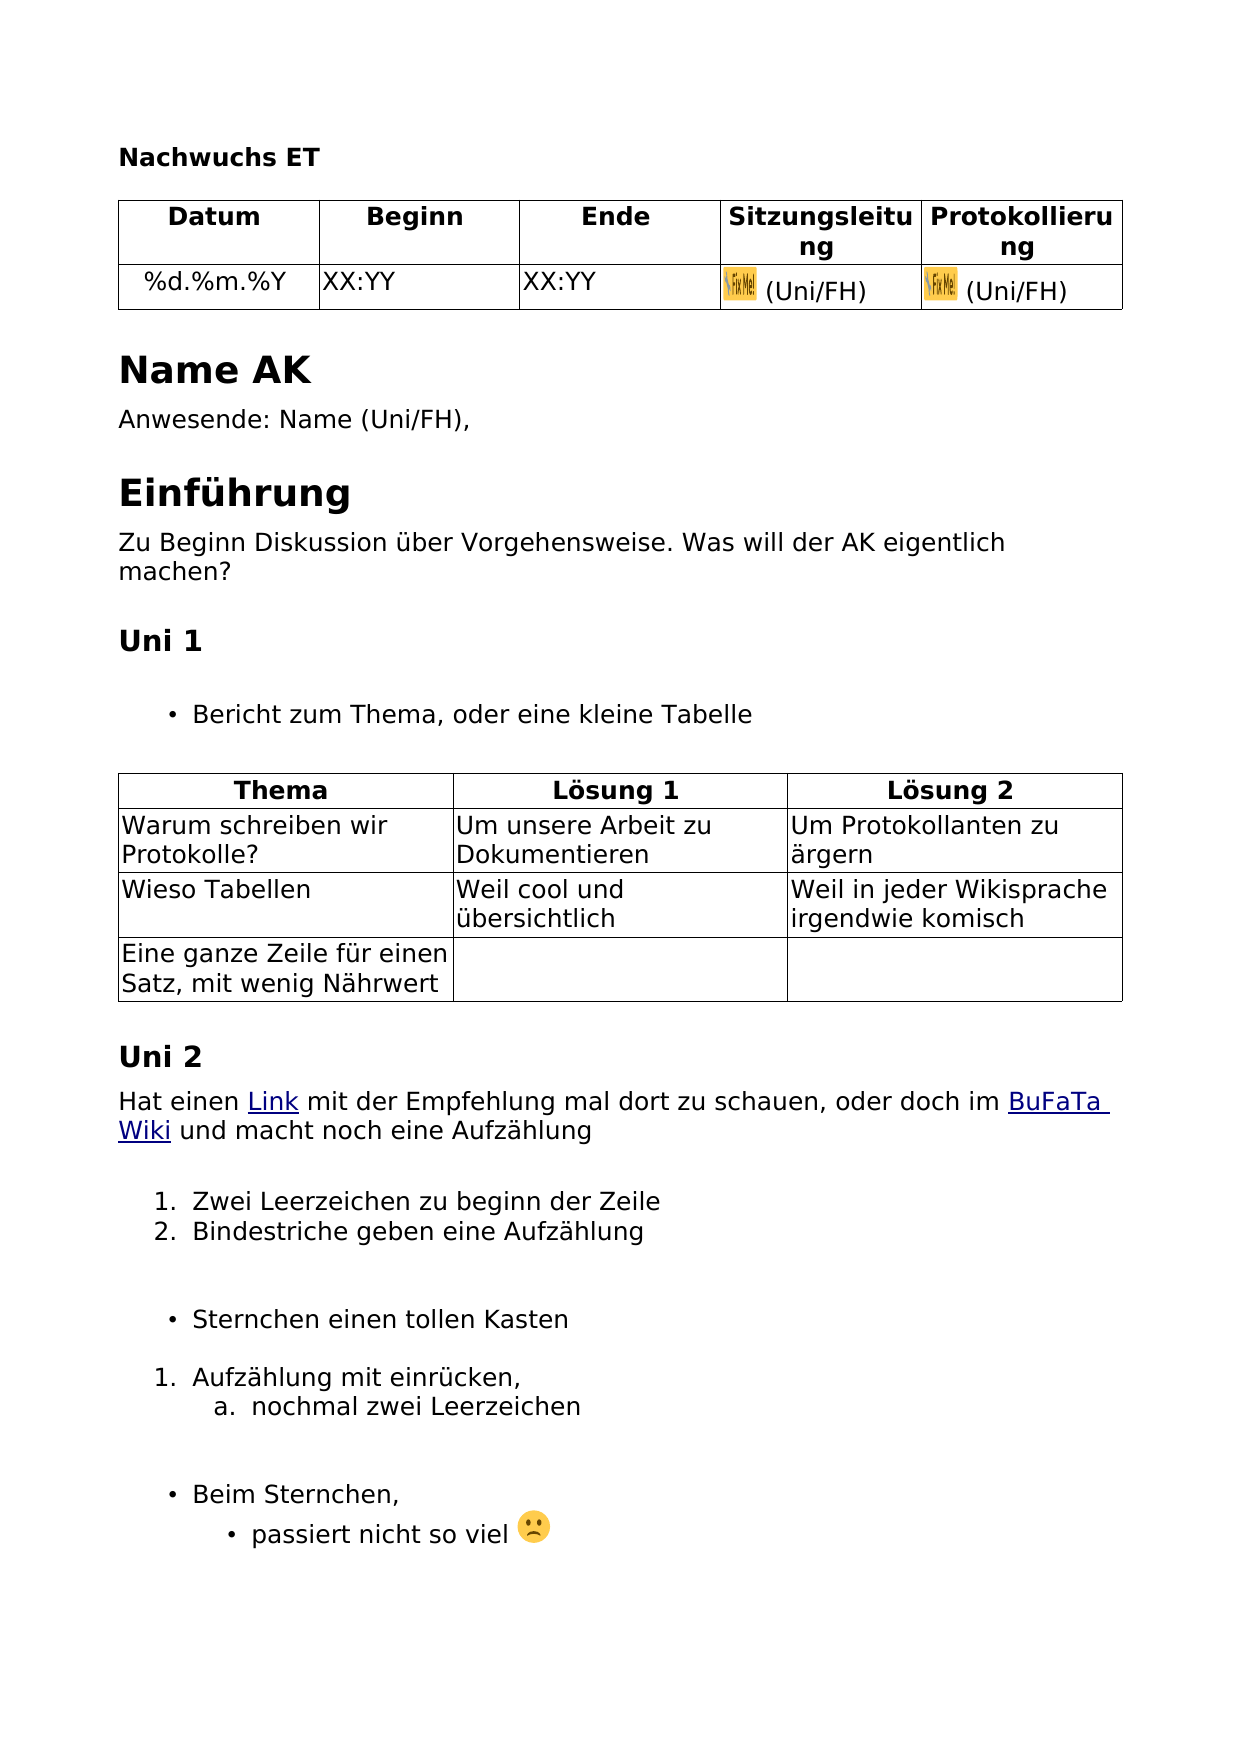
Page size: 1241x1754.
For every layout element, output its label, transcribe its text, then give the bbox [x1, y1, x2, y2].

table_header Beginn [320, 201, 519, 264]
table_cell XX:YY [320, 265, 519, 309]
table_cell (Uni/FH) [721, 265, 921, 309]
table_cell Eine ganze Zeile für einen Satz, mit wenig Nährwert [119, 938, 453, 1001]
text Zu Beginn Diskussion über Vorgehensweise. Was will der AK eigentlich machen? [118, 528, 1122, 586]
table_header Thema [119, 774, 453, 808]
list nochmal zwei Leerzeichen [236, 1393, 1122, 1422]
table_cell XX:YY [520, 265, 720, 309]
table_header Lösung 1 [454, 774, 787, 808]
list Beim Sternchen, [177, 1481, 1122, 1510]
subtitle Einführung [118, 472, 1122, 516]
list passiert nicht so viel [236, 1510, 1122, 1549]
table_header Lösung 2 [788, 774, 1122, 808]
table_cell %d.%m.%Y [119, 265, 319, 309]
table_cell Um Protokollanten zu ärgern [788, 809, 1122, 872]
table_cell [454, 938, 787, 1001]
subtitle Uni 2 [118, 1041, 1122, 1075]
text Hat einen Link mit der Empfehlung mal dort zu schauen, oder doch im BuFaTa Wiki und macht noch eine Aufzählung [118, 1087, 1122, 1146]
table_header Ende [520, 201, 720, 264]
subtitle Nachwuchs ET [118, 143, 1122, 172]
table_header Protokollierung [922, 201, 1122, 264]
table_cell (Uni/FH) [922, 265, 1122, 309]
list Aufzählung mit einrücken, [177, 1363, 1122, 1393]
table_header Sitzungsleitung [721, 201, 921, 264]
table_cell Weil cool und übersichtlich [454, 873, 787, 937]
table_cell Weil in jeder Wikisprache irgendwie komisch [788, 873, 1122, 937]
list Zwei Leerzeichen zu beginn der Zeile [177, 1187, 1122, 1217]
text Anwesende: Name (Uni/FH), [118, 405, 1122, 434]
list Bericht zum Thema, oder eine kleine Tabelle [177, 700, 1122, 758]
table_cell [788, 938, 1122, 1001]
subtitle Uni 1 [118, 624, 1122, 658]
list Sternchen einen tollen Kasten [177, 1305, 1122, 1334]
list Bindestriche geben eine Aufzählung [177, 1217, 1122, 1246]
table_cell Wieso Tabellen [119, 873, 453, 937]
table_cell Warum schreiben wir Protokolle? [119, 809, 453, 872]
subtitle Name AK [118, 349, 1122, 393]
table_header Datum [119, 201, 319, 264]
table_cell Um unsere Arbeit zu Dokumentieren [454, 809, 787, 872]
